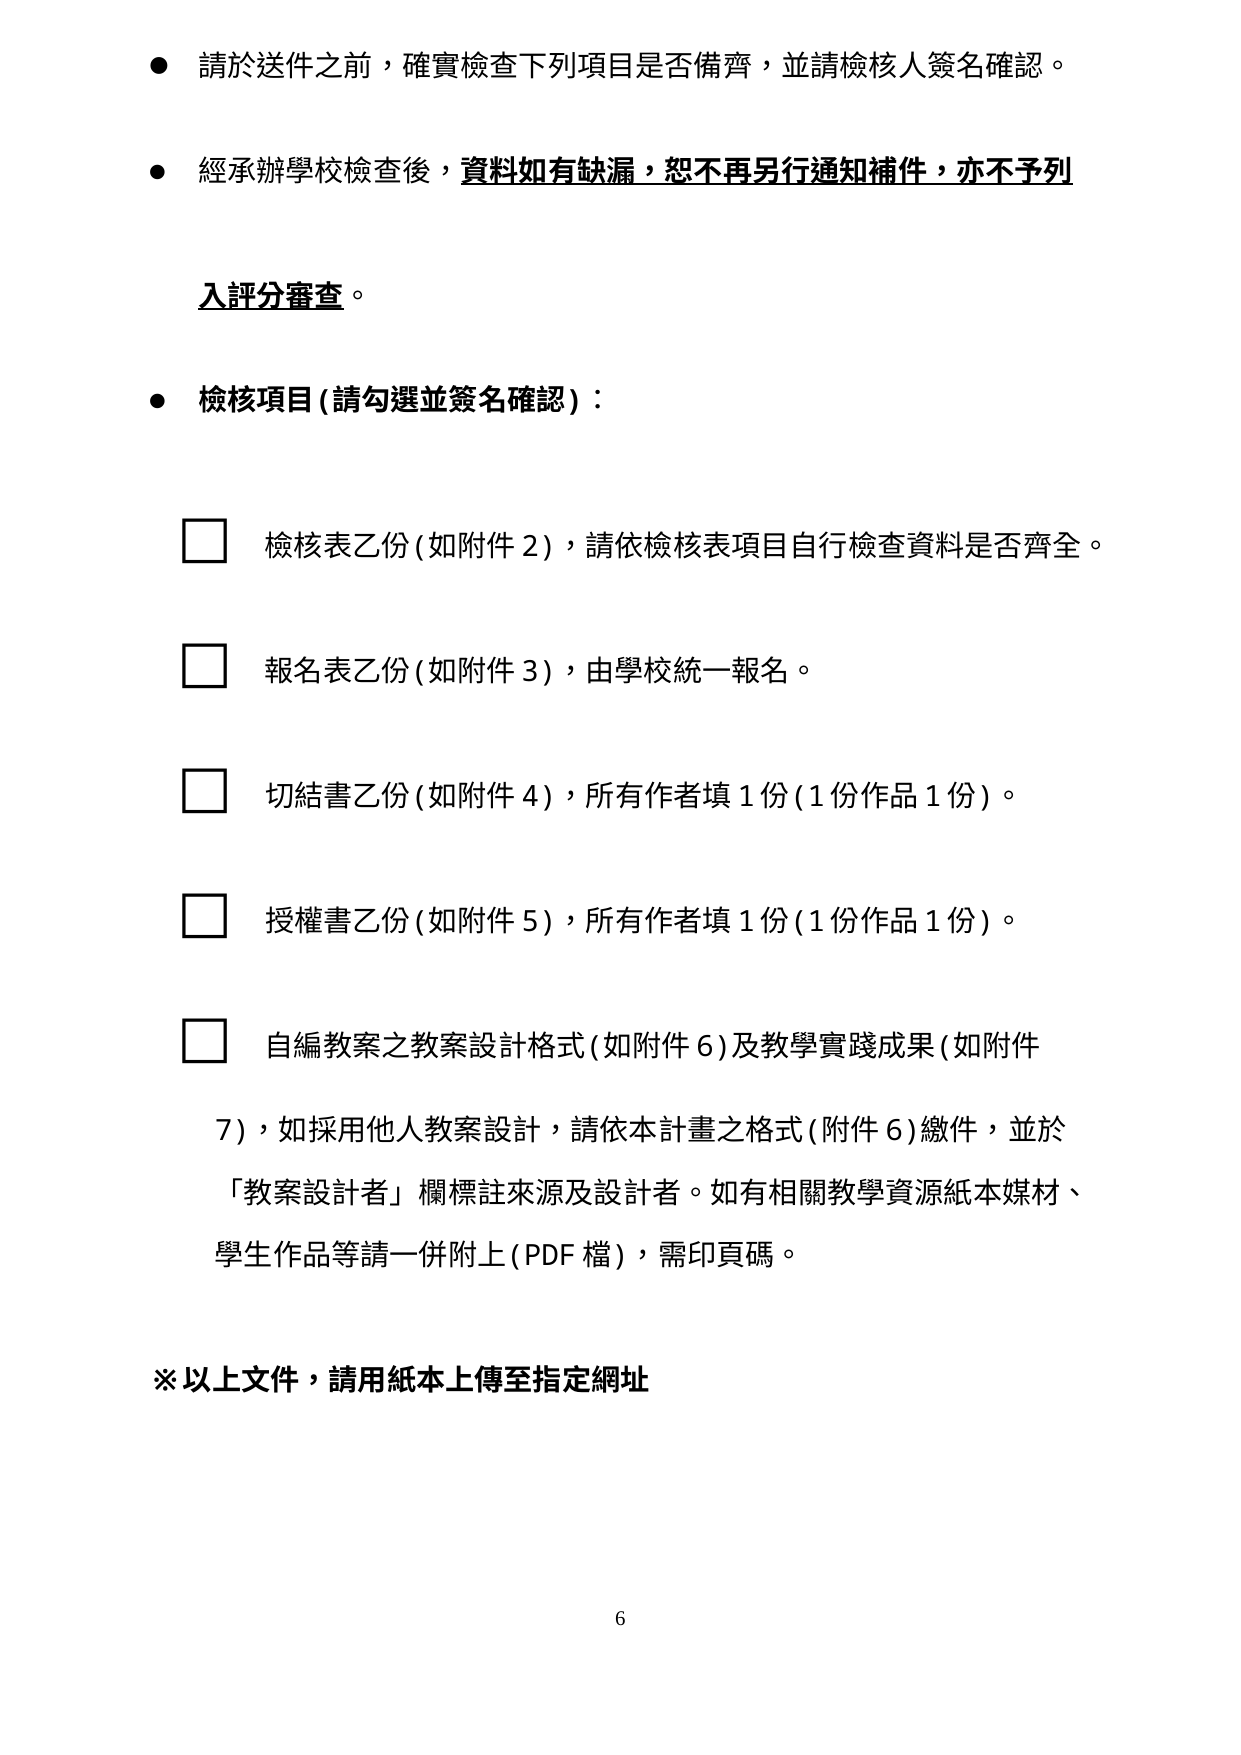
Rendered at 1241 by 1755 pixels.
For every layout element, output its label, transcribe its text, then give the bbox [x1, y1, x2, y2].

text ※以上文件，請用紙本上傳至指定網址 [148, 1336, 1092, 1399]
list 檢核項目(請勾選並簽名確認)： [148, 356, 1092, 419]
list 檢核表乙份(如附件2)，請依檢核表項目自行檢查資料是否齊全。 [177, 461, 1092, 586]
list 切結書乙份(如附件4)，所有作者填1份(1份作品1份)。 [177, 711, 1092, 836]
list 授權書乙份(如附件5)，所有作者填1份(1份作品1份)。 [177, 836, 1092, 961]
list 請於送件之前，確實檢查下列項目是否備齊，並請檢核人簽名確認。 [148, 22, 1092, 84]
list 自編教案之教案設計格式(如附件6)及教學實踐成果(如附件7)，如採用他人教案設計，請依本計畫之格式(附件6)繳件，並於「教案設計者」欄標註來源及設計者。如有相關教學資源紙本媒材、學生作品等請一併附上(PDF檔)，需印頁碼。 [177, 961, 1092, 1274]
list 報名表乙份(如附件3)，由學校統一報名。 [177, 586, 1092, 711]
list 經承辦學校檢查後，資料如有缺漏，恕不再另行通知補件，亦不予列入評分審查。 [148, 127, 1092, 314]
